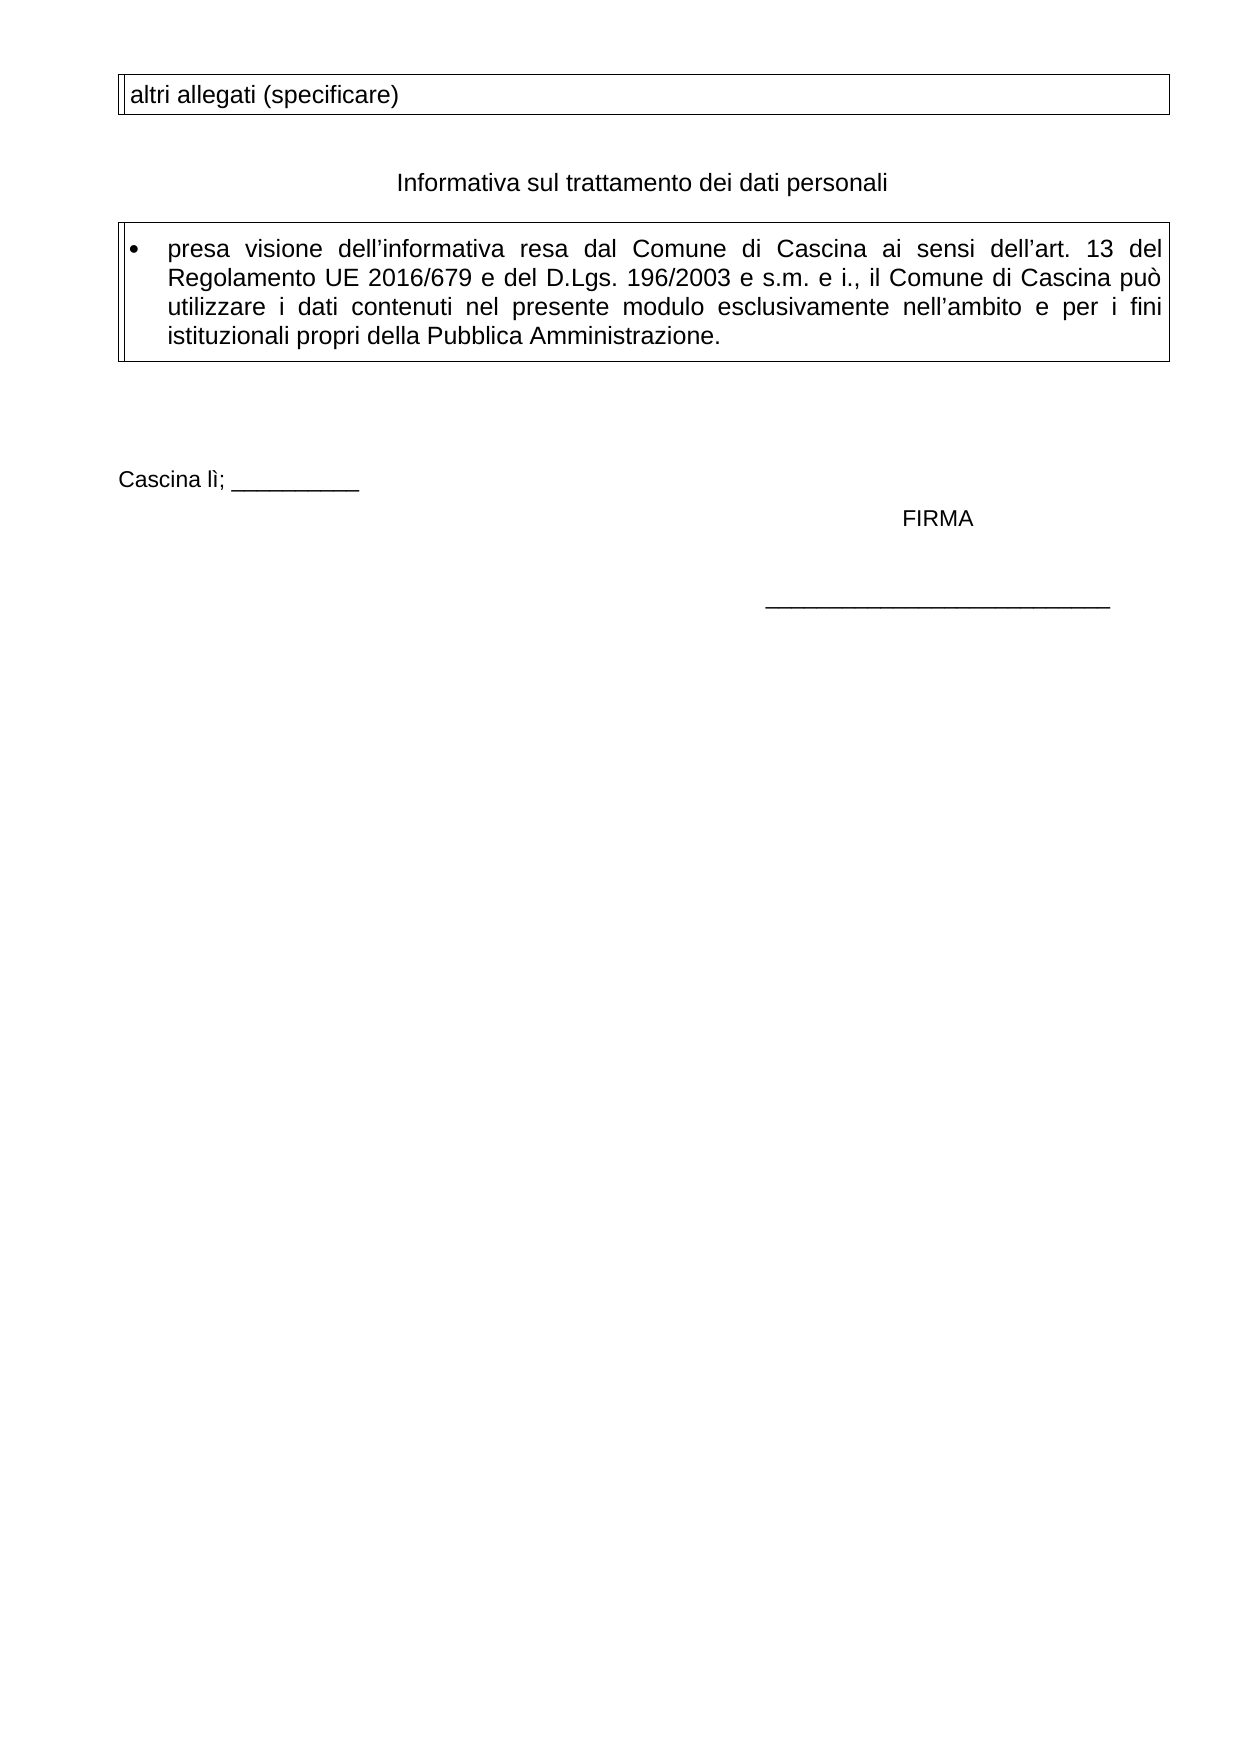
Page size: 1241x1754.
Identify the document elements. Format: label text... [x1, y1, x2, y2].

text FIRMA [709, 505, 1167, 532]
table_header N. _________ [119, 223, 124, 361]
text Cascina lì; __________ [118, 466, 1167, 493]
table_header presa visione dell’informativa resa dal Comune di Cascina ai sensi dell’art. 13 del Regolamento UE 2016/679 e del D.Lgs. 196/2003 e s.m. e i., il Comune di Cascina può utilizzare i dati contenuti nel presente modulo esclusivamente nell’ambito e per i fini istituzionali propri della Pubblica Amministrazione. [125, 223, 1169, 361]
text ___________________________ [709, 583, 1167, 609]
table_cell altri allegati (specificare) [125, 75, 1169, 114]
text Informativa sul trattamento dei dati personali [118, 168, 1167, 197]
